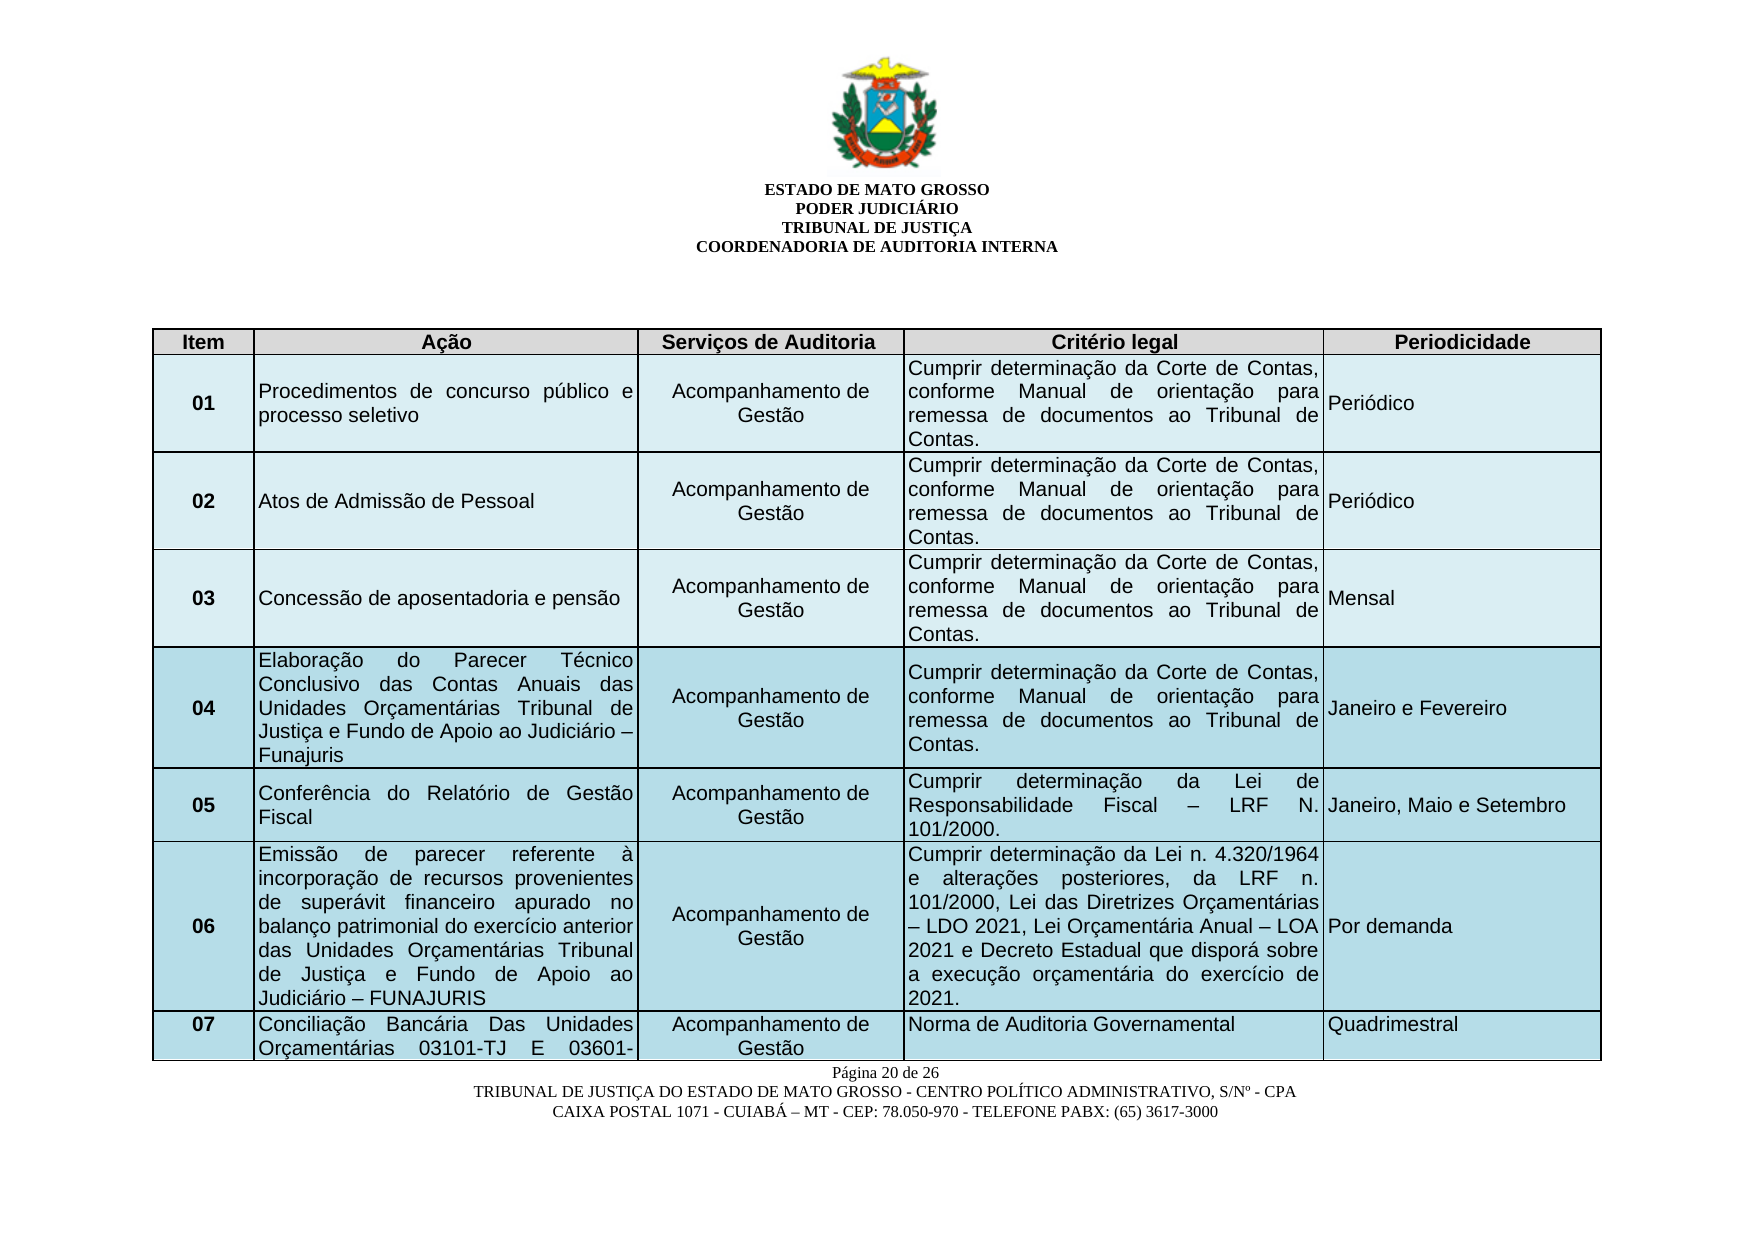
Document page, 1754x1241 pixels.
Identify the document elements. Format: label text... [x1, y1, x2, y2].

table_cell Concessão de aposentadoria e pensão [255, 550, 637, 646]
table_header Item [154, 330, 253, 354]
table_cell Periódico [1324, 453, 1600, 548]
table_cell Acompanhamento de Gestão [639, 453, 903, 548]
table_cell Conciliação Bancária Das Unidades Orçamentárias 03101-TJ E 03601- [255, 1012, 637, 1059]
table_header Ação [255, 330, 637, 354]
table_cell 05 [154, 769, 253, 841]
table_cell Norma de Auditoria Governamental [905, 1012, 1323, 1059]
table_cell Elaboração do Parecer Técnico Conclusivo das Contas Anuais das Unidades Orçamentárias Tribunal de Justiça e Fundo de Apoio ao Judiciário – Funajuris [255, 648, 637, 767]
table_cell Janeiro, Maio e Setembro [1324, 769, 1600, 841]
table_cell 02 [154, 453, 253, 548]
table_cell Conferência do Relatório de Gestão Fiscal [255, 769, 637, 841]
table_cell Janeiro e Fevereiro [1324, 648, 1600, 767]
table_cell Cumprir determinação da Lei de Responsabilidade Fiscal – LRF N. 101/2000. [905, 769, 1323, 841]
table_cell Cumprir determinação da Corte de Contas, conforme Manual de orientação para remessa de documentos ao Tribunal de Contas. [905, 453, 1323, 548]
table_cell 06 [154, 842, 253, 1010]
table_cell Cumprir determinação da Corte de Contas, conforme Manual de orientação para remessa de documentos ao Tribunal de Contas. [905, 648, 1323, 767]
table_cell Mensal [1324, 550, 1600, 646]
table_cell Procedimentos de concurso público e processo seletivo [255, 355, 637, 451]
table_cell Por demanda [1324, 842, 1600, 1010]
table_cell Acompanhamento de Gestão [639, 550, 903, 646]
table_cell Cumprir determinação da Lei n. 4.320/1964 e alterações posteriores, da LRF n. 101/2000, Lei das Diretrizes Orçamentárias – LDO 2021, Lei Orçamentária Anual – LOA 2021 e Decreto Estadual que disporá sobre a execução orçamentária do exercício de 2021. [905, 842, 1323, 1010]
table_cell Periódico [1324, 355, 1600, 451]
table_cell 01 [154, 355, 253, 451]
table_cell Cumprir determinação da Corte de Contas, conforme Manual de orientação para remessa de documentos ao Tribunal de Contas. [905, 550, 1323, 646]
table_cell Acompanhamento de Gestão [639, 1012, 903, 1059]
table_cell Acompanhamento de Gestão [639, 355, 903, 451]
table_cell Acompanhamento de Gestão [639, 769, 903, 841]
table_cell Acompanhamento de Gestão [639, 842, 903, 1010]
table_header Critério legal [905, 330, 1323, 354]
table_cell Quadrimestral [1324, 1012, 1600, 1059]
table_header Serviços de Auditoria [639, 330, 903, 354]
table_cell Acompanhamento de Gestão [639, 648, 903, 767]
table_cell Atos de Admissão de Pessoal [255, 453, 637, 548]
table_cell 04 [154, 648, 253, 767]
table_cell Emissão de parecer referente à incorporação de recursos provenientes de superávit financeiro apurado no balanço patrimonial do exercício anterior das Unidades Orçamentárias Tribunal de Justiça e Fundo de Apoio ao Judiciário – FUNAJURIS [255, 842, 637, 1010]
table_cell 07 [154, 1012, 253, 1059]
table_header Periodicidade [1324, 330, 1600, 354]
table_cell Cumprir determinação da Corte de Contas, conforme Manual de orientação para remessa de documentos ao Tribunal de Contas. [905, 355, 1323, 451]
table_cell 03 [154, 550, 253, 646]
